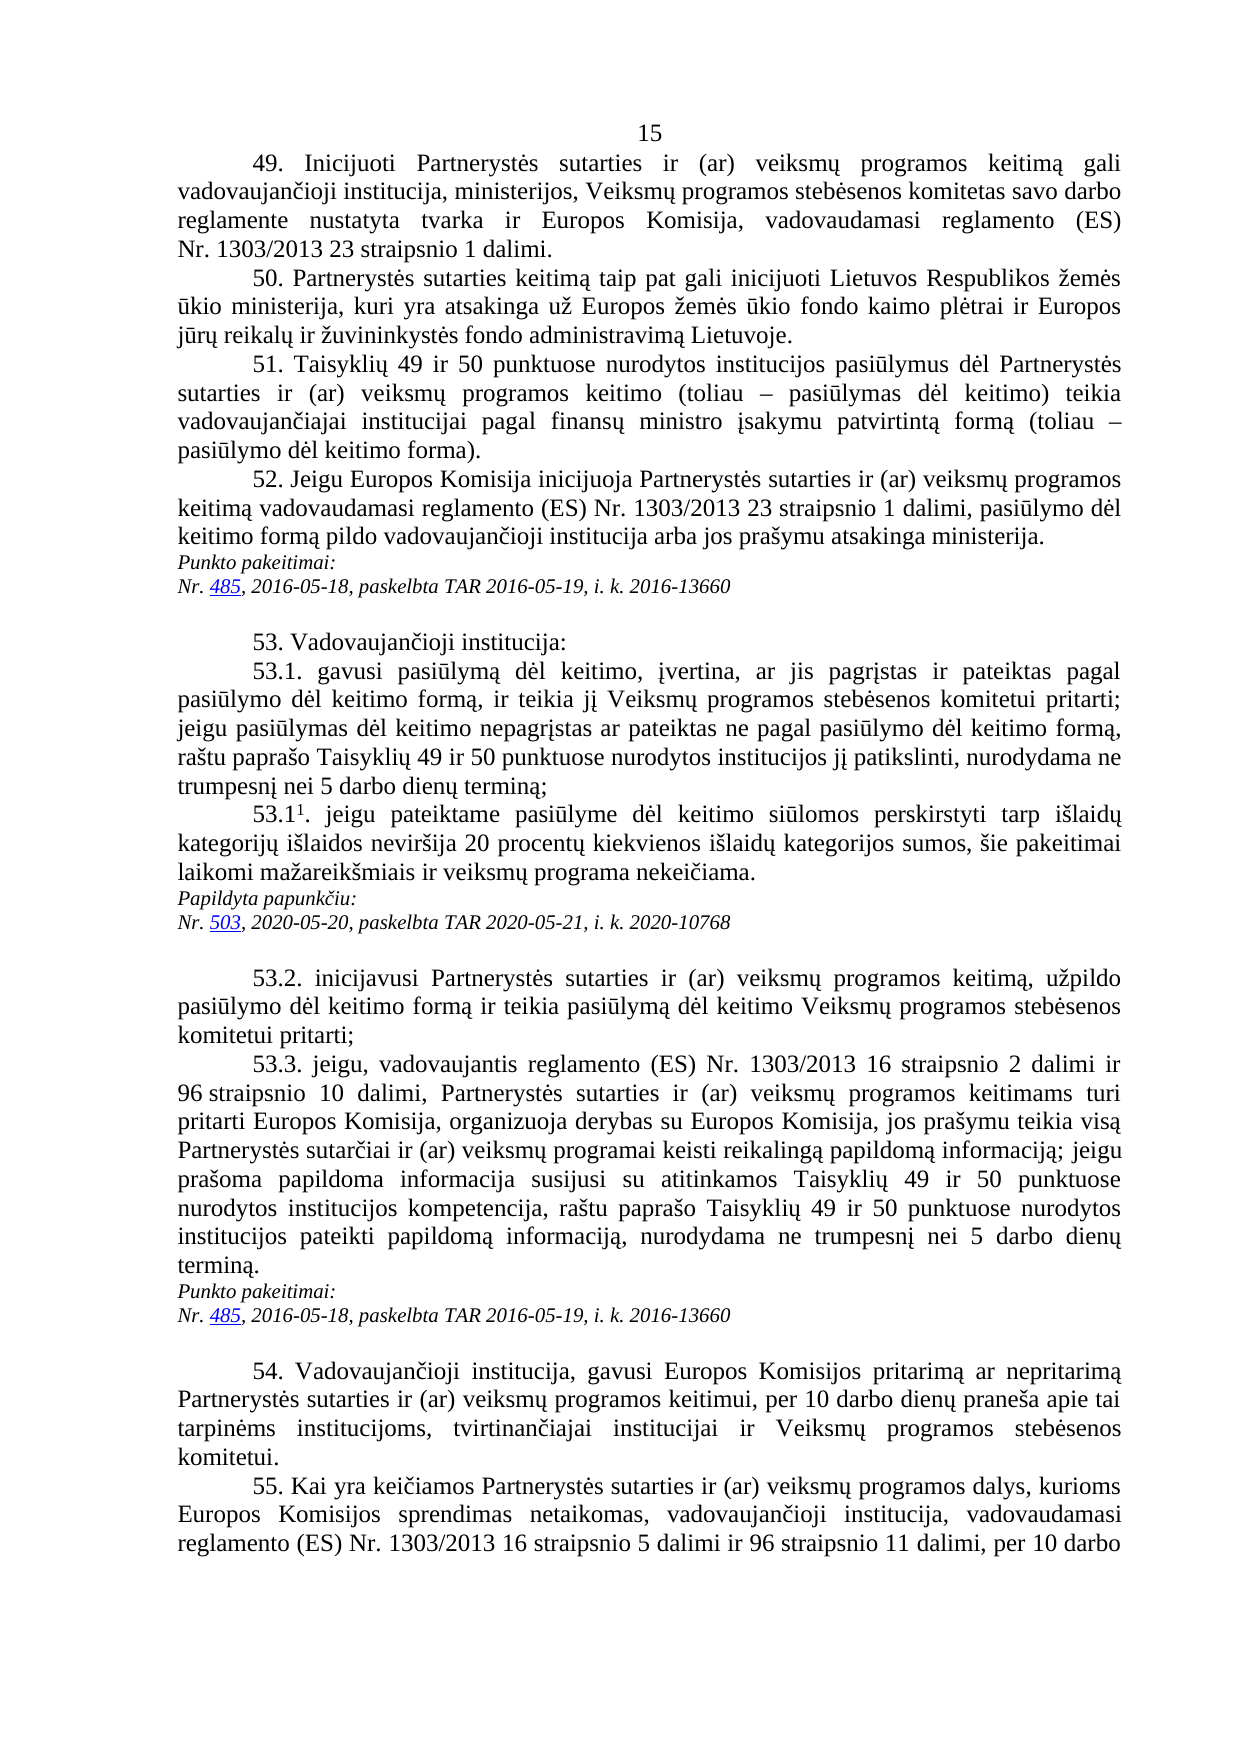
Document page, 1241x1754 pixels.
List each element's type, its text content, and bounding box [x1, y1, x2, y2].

text Nr. 485, 2016-05-18, paskelbta TAR 2016-05-19, i. k. 2016-13660 [177, 574, 1122, 598]
text 53.3. jeigu, vadovaujantis reglamento (ES) Nr. 1303/2013 16 straipsnio 2 dalimi ir 96 straipsnio 10 dalimi, Partnerystės sutarties ir (ar) veiksmų programos keitimams turi pritarti Europos Komisija, organizuoja derybas su Europos Komisija, jos prašymu teikia visą Partnerystės sutarčiai ir (ar) veiksmų programai keisti reikalingą papildomą informaciją; jeigu prašoma papildoma informacija susijusi su atitinkamos Taisyklių 49 ir 50 punktuose nurodytos institucijos kompetencija, raštu paprašo Taisyklių 49 ir 50 punktuose nurodytos institucijos pateikti papildomą informaciją, nurodydama ne trumpesnį nei 5 darbo dienų terminą. [177, 1049, 1122, 1279]
text 55. Kai yra keičiamos Partnerystės sutarties ir (ar) veiksmų programos dalys, kurioms Europos Komisijos sprendimas netaikomas, vadovaujančioji institucija, vadovaudamasi reglamento (ES) Nr. 1303/2013 16 straipsnio 5 dalimi ir 96 straipsnio 11 dalimi, per 10 darbo [177, 1471, 1122, 1557]
text 54. Vadovaujančioji institucija, gavusi Europos Komisijos pritarimą ar nepritarimą Partnerystės sutarties ir (ar) veiksmų programos keitimui, per 10 darbo dienų praneša apie tai tarpinėms institucijoms, tvirtinančiajai institucijai ir Veiksmų programos stebėsenos komitetui. [177, 1356, 1122, 1471]
text 51. Taisyklių 49 ir 50 punktuose nurodytos institucijos pasiūlymus dėl Partnerystės sutarties ir (ar) veiksmų programos keitimo (toliau – pasiūlymas dėl keitimo) teikia vadovaujančiajai institucijai pagal finansų ministro įsakymu patvirtintą formą (toliau – pasiūlymo dėl keitimo forma). [177, 349, 1122, 464]
text Papildyta papunkčiu: [177, 886, 1122, 910]
text 50. Partnerystės sutarties keitimą taip pat gali inicijuoti Lietuvos Respublikos žemės ūkio ministerija, kuri yra atsakinga už Europos žemės ūkio fondo kaimo plėtrai ir Europos jūrų reikalų ir žuvininkystės fondo administravimą Lietuvoje. [177, 263, 1122, 349]
text Nr. 503, 2020-05-20, paskelbta TAR 2020-05-21, i. k. 2020-10768 [177, 910, 1122, 934]
text 53.11. jeigu pateiktame pasiūlyme dėl keitimo siūlomos perskirstyti tarp išlaidų kategorijų išlaidos neviršija 20 procentų kiekvienos išlaidų kategorijos sumos, šie pakeitimai laikomi mažareikšmiais ir veiksmų programa nekeičiama. [177, 799, 1122, 886]
text Nr. 485, 2016-05-18, paskelbta TAR 2016-05-19, i. k. 2016-13660 [177, 1303, 1122, 1327]
text Punkto pakeitimai: [177, 550, 1122, 574]
text 53.2. inicijavusi Partnerystės sutarties ir (ar) veiksmų programos keitimą, užpildo pasiūlymo dėl keitimo formą ir teikia pasiūlymą dėl keitimo Veiksmų programos stebėsenos komitetui pritarti; [177, 963, 1122, 1049]
text 52. Jeigu Europos Komisija inicijuoja Partnerystės sutarties ir (ar) veiksmų programos keitimą vadovaudamasi reglamento (ES) Nr. 1303/2013 23 straipsnio 1 dalimi, pasiūlymo dėl keitimo formą pildo vadovaujančioji institucija arba jos prašymu atsakinga ministerija. [177, 464, 1122, 550]
text 53.1. gavusi pasiūlymą dėl keitimo, įvertina, ar jis pagrįstas ir pateiktas pagal pasiūlymo dėl keitimo formą, ir teikia jį Veiksmų programos stebėsenos komitetui pritarti; jeigu pasiūlymas dėl keitimo nepagrįstas ar pateiktas ne pagal pasiūlymo dėl keitimo formą, raštu paprašo Taisyklių 49 ir 50 punktuose nurodytos institucijos jį patikslinti, nurodydama ne trumpesnį nei 5 darbo dienų terminą; [177, 656, 1122, 799]
text 53. Vadovaujančioji institucija: [177, 627, 1122, 656]
text 49. Inicijuoti Partnerystės sutarties ir (ar) veiksmų programos keitimą gali vadovaujančioji institucija, ministerijos, Veiksmų programos stebėsenos komitetas savo darbo reglamente nustatyta tvarka ir Europos Komisija, vadovaudamasi reglamento (ES) Nr. 1303/2013 23 straipsnio 1 dalimi. [177, 148, 1122, 263]
text Punkto pakeitimai: [177, 1279, 1122, 1303]
